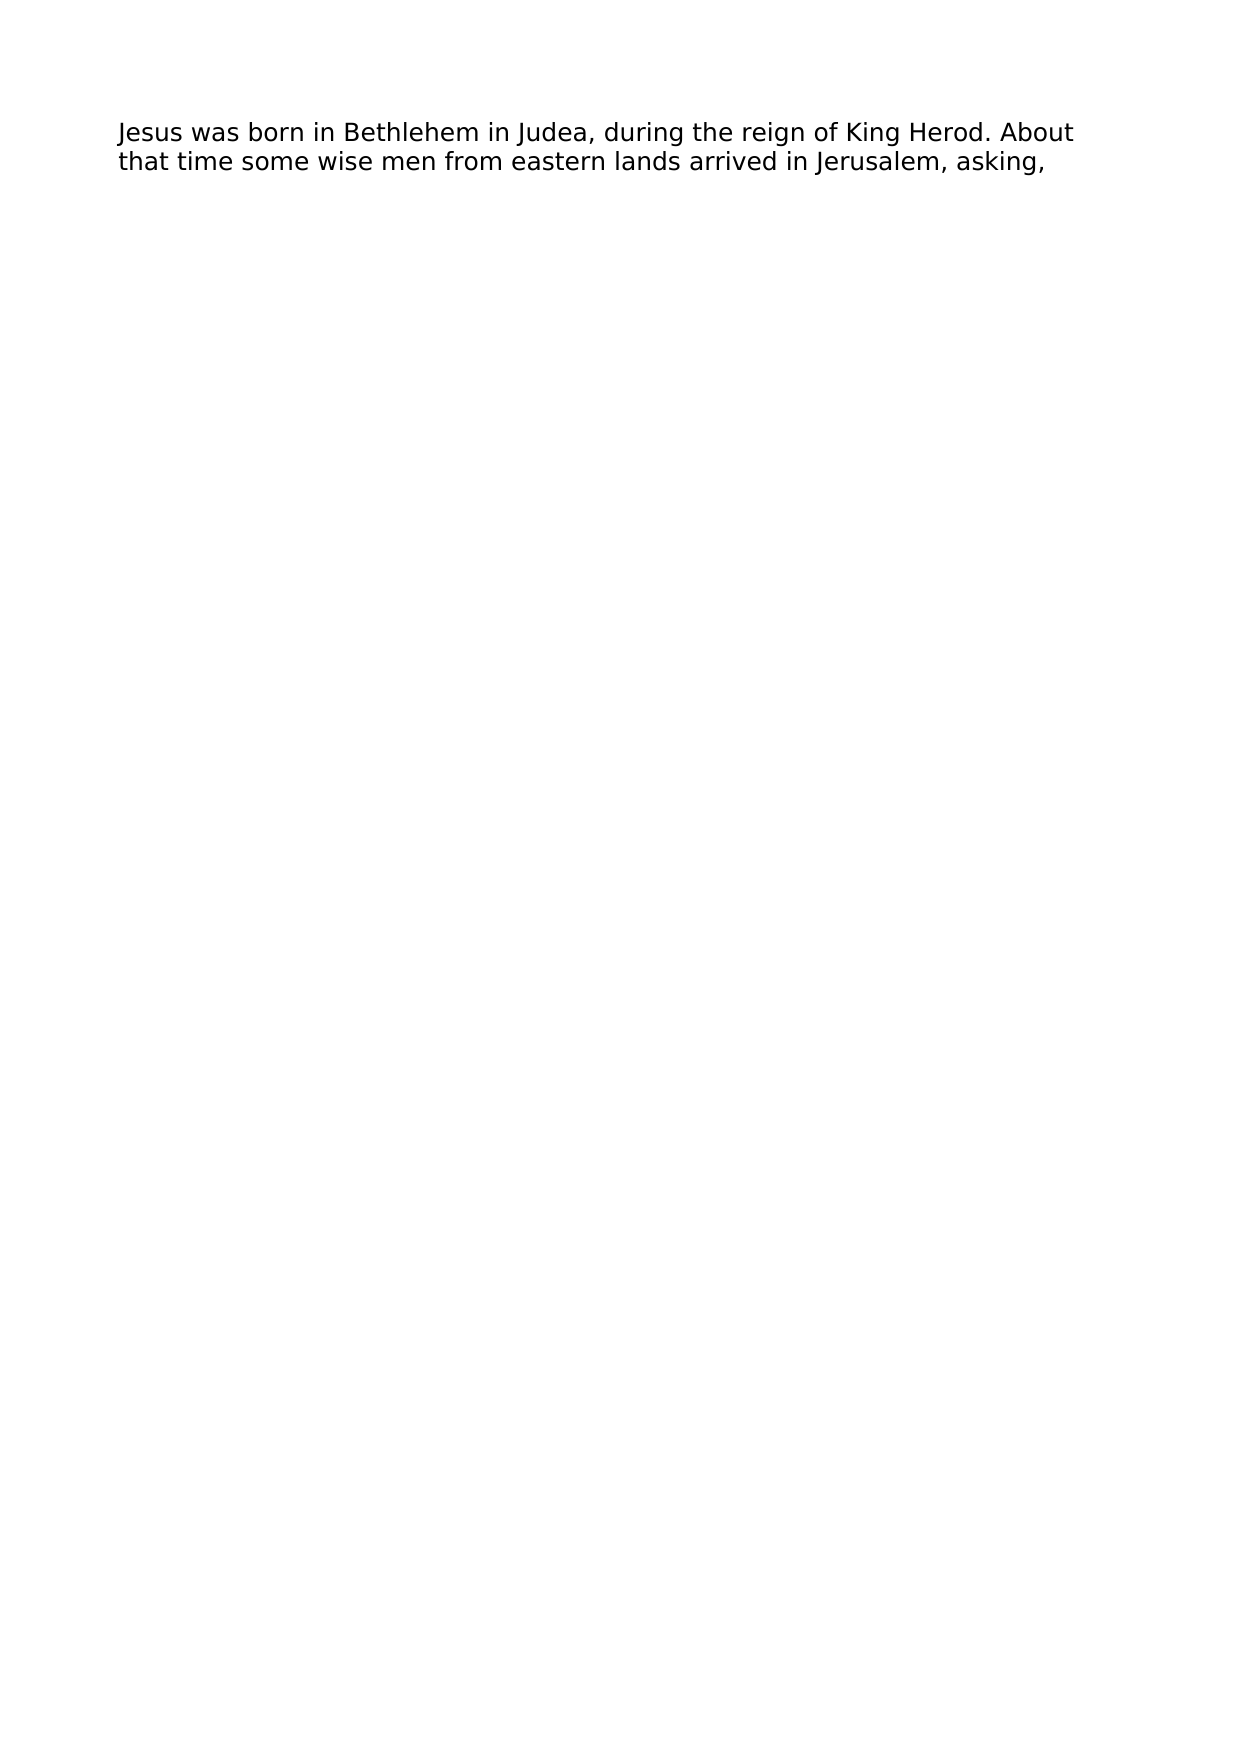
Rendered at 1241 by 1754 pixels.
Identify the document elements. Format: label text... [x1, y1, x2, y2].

text Jesus was born in Bethlehem in Judea, during the reign of King Herod. About that time some wise men from eastern lands arrived in Jerusalem, asking, [118, 118, 1122, 176]
